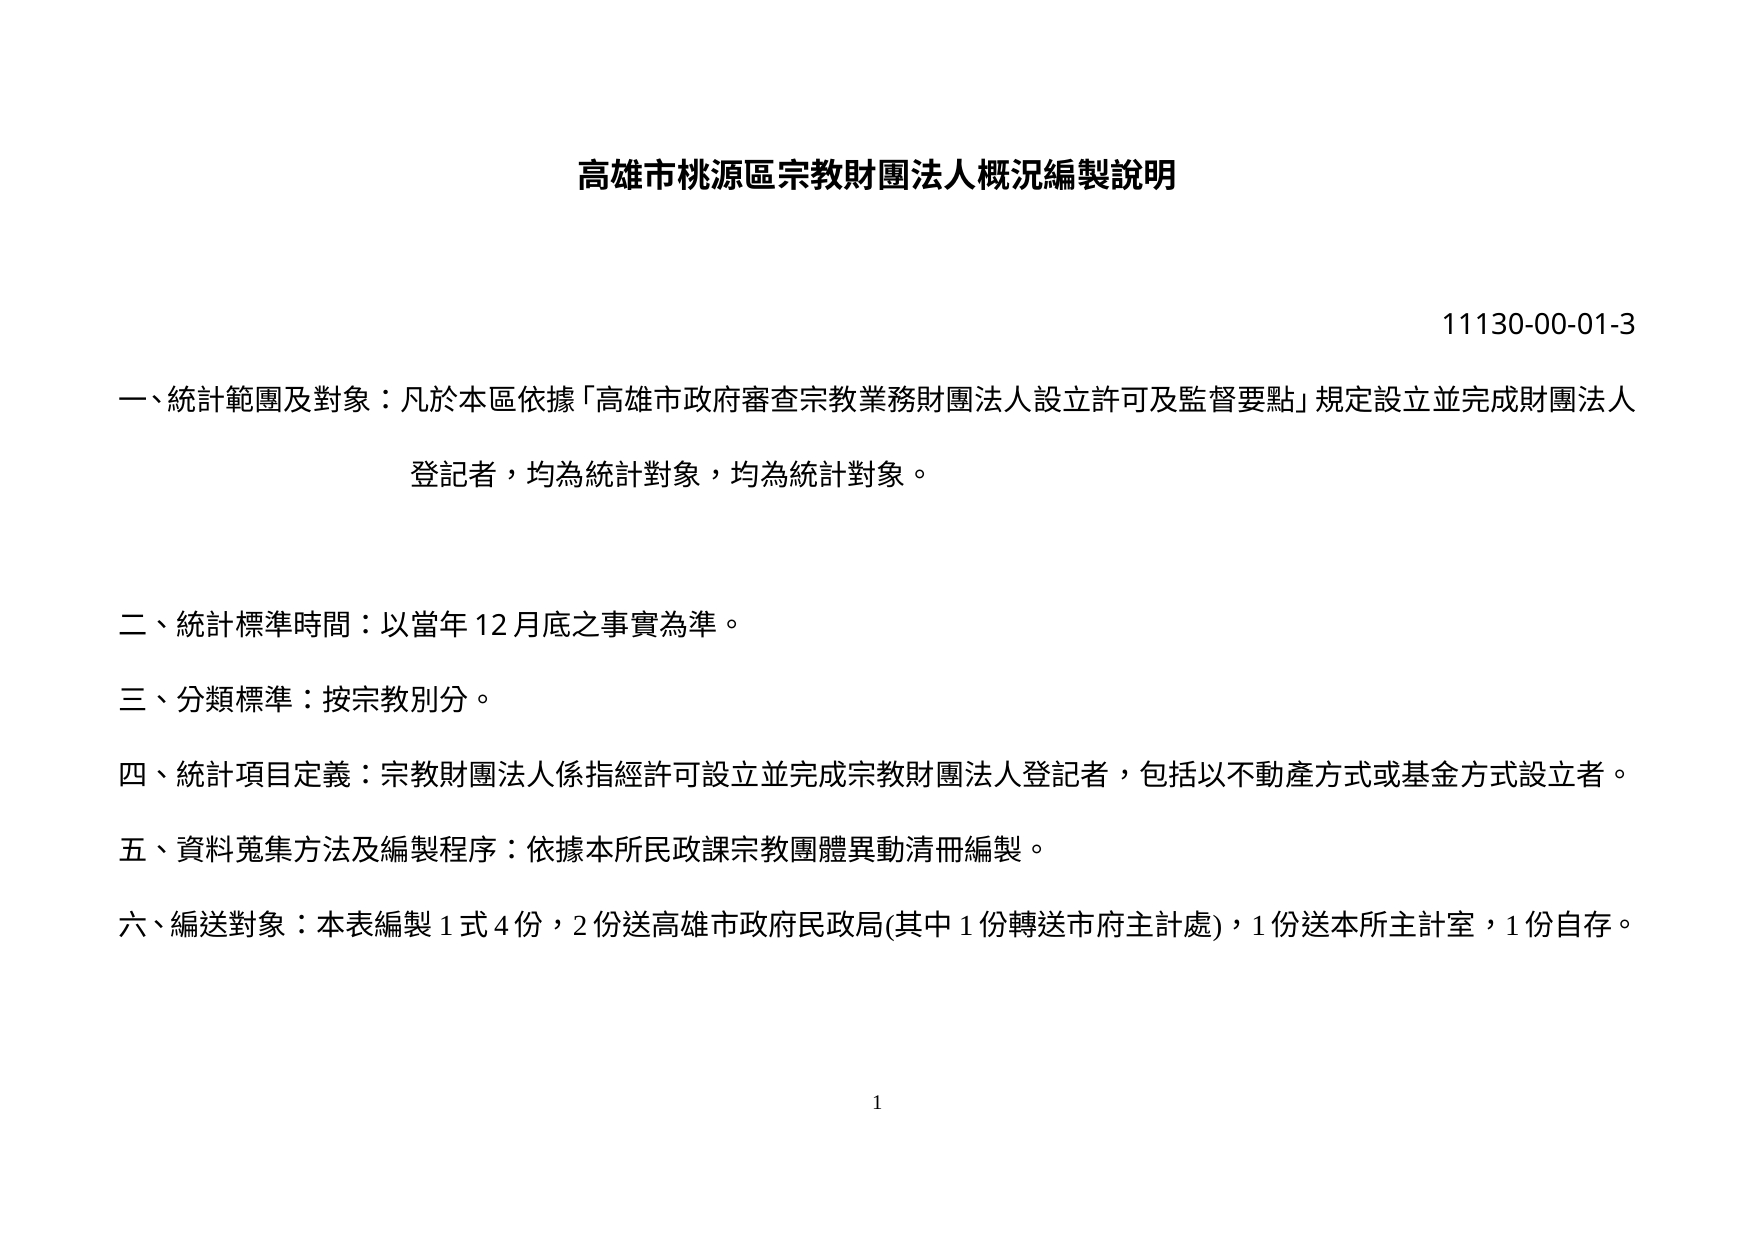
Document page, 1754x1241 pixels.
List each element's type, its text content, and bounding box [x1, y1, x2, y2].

table_cell 一、統計範團及對象：凡於本區依據「高雄市政府審查宗教業務財團法人設立許可及監督要點」規定設立並完成財團法人登記者，均為統計對象，均為統計對象。 [107, 361, 1647, 586]
table_cell 11130-00-01-3 [107, 286, 1647, 361]
table_cell 四、統計項目定義：宗教財團法人係指經許可設立並完成宗教財團法人登記者，包括以不動產方式或基金方式設立者。 [107, 736, 1647, 811]
table_header 高雄市桃源區宗教財團法人概況編製說明 [107, 136, 1647, 286]
table_cell 六、編送對象：本表編製1式4份，2份送高雄市政府民政局(其中1份轉送市府主計處)，1份送本所主計室，1份自存。 [107, 886, 1647, 961]
table_cell 三、分類標準：按宗教別分。 [107, 661, 1647, 736]
table_cell 二、統計標準時間：以當年12月底之事實為準。 [107, 586, 1647, 661]
table_cell 五、資料蒐集方法及編製程序：依據本所民政課宗教團體異動清冊編製。 [107, 811, 1647, 886]
